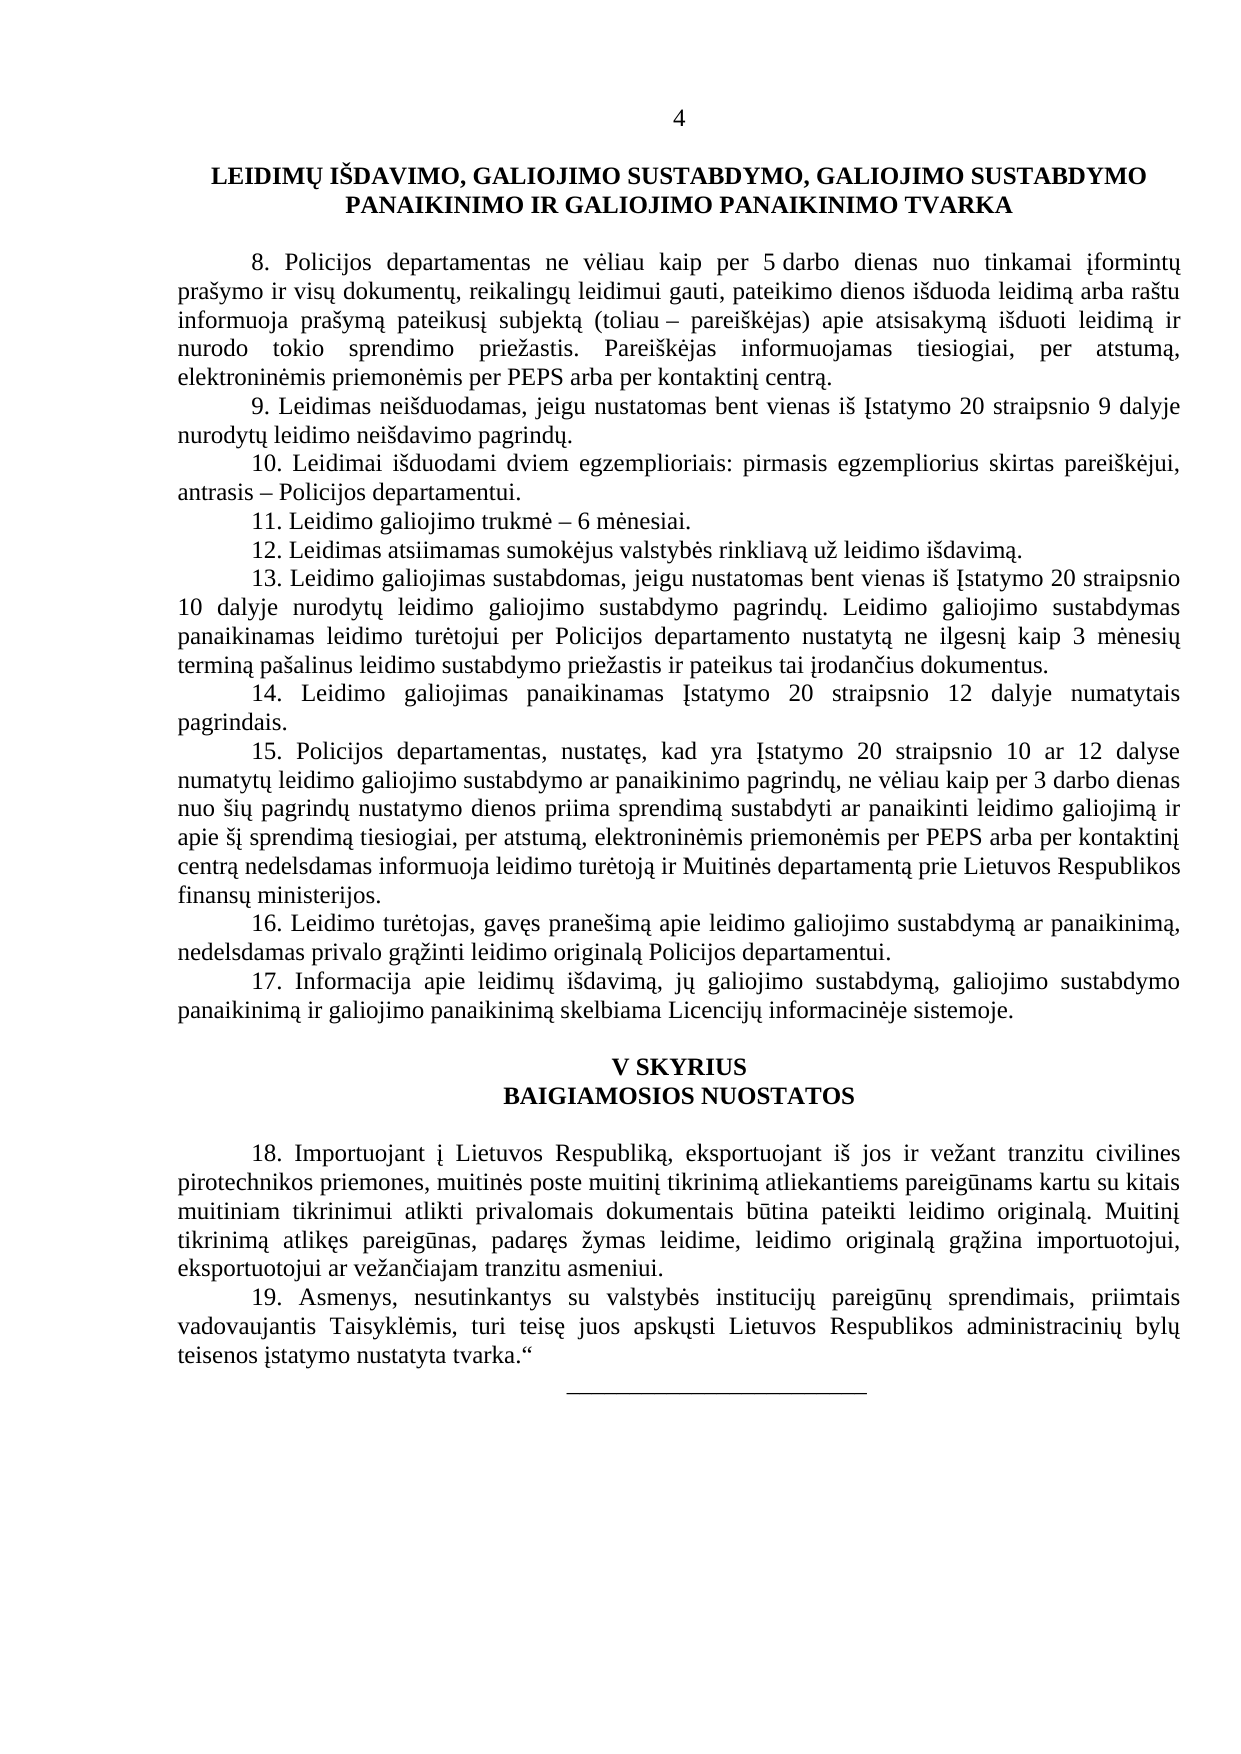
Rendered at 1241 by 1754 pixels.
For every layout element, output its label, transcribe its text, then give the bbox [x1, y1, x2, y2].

text 11. Leidimo galiojimo trukmė – 6 mėnesiai. [177, 506, 1181, 535]
text V SKYRIUS [177, 1052, 1181, 1081]
text 19. Asmenys, nesutinkantys su valstybės institucijų pareigūnų sprendimais, priimtais vadovaujantis Taisyklėmis, turi teisę juos apskųsti Lietuvos Respublikos administracinių bylų teisenos įstatymo nustatyta tvarka.“ [177, 1282, 1181, 1368]
text BAIGIAMOSIOS NUOSTATOS [177, 1081, 1181, 1110]
text 9. Leidimas neišduodamas, jeigu nustatomas bent vienas iš Įstatymo 20 straipsnio 9 dalyje nurodytų leidimo neišdavimo pagrindų. [177, 391, 1181, 448]
text 8. Policijos departamentas ne vėliau kaip per 5 darbo dienas nuo tinkamai įformintų prašymo ir visų dokumentų, reikalingų leidimui gauti, pateikimo dienos išduoda leidimą arba raštu informuoja prašymą pateikusį subjektą (toliau – pareiškėjas) apie atsisakymą išduoti leidimą ir nurodo tokio sprendimo priežastis. Pareiškėjas informuojamas tiesiogiai, per atstumą, elektroninėmis priemonėmis per PEPS arba per kontaktinį centrą. [177, 247, 1181, 391]
text 10. Leidimai išduodami dviem egzemplioriais: pirmasis egzempliorius skirtas pareiškėjui, antrasis – Policijos departamentui. [177, 448, 1181, 506]
text 12. Leidimas atsiimamas sumokėjus valstybės rinkliavą už leidimo išdavimą. [177, 535, 1181, 563]
text 17. Informacija apie leidimų išdavimą, jų galiojimo sustabdymą, galiojimo sustabdymo panaikinimą ir galiojimo panaikinimą skelbiama Licencijų informacinėje sistemoje. [177, 966, 1181, 1023]
text 18. Importuojant į Lietuvos Respubliką, eksportuojant iš jos ir vežant tranzitu civilines pirotechnikos priemones, muitinės poste muitinį tikrinimą atliekantiems pareigūnams kartu su kitais muitiniam tikrinimui atlikti privalomais dokumentais būtina pateikti leidimo originalą. Muitinį tikrinimą atlikęs pareigūnas, padaręs žymas leidime, leidimo originalą grąžina importuotojui, eksportuotojui ar vežančiajam tranzitu asmeniui. [177, 1138, 1181, 1282]
text 15. Policijos departamentas, nustatęs, kad yra Įstatymo 20 straipsnio 10 ar 12 dalyse numatytų leidimo galiojimo sustabdymo ar panaikinimo pagrindų, ne vėliau kaip per 3 darbo dienas nuo šių pagrindų nustatymo dienos priima sprendimą sustabdyti ar panaikinti leidimo galiojimą ir apie šį sprendimą tiesiogiai, per atstumą, elektroninėmis priemonėmis per PEPS arba per kontaktinį centrą nedelsdamas informuoja leidimo turėtoją ir Muitinės departamentą prie Lietuvos Respublikos finansų ministerijos. [177, 736, 1181, 908]
text 16. Leidimo turėtojas, gavęs pranešimą apie leidimo galiojimo sustabdymą ar panaikinimą, nedelsdamas privalo grąžinti leidimo originalą Policijos departamentui. [177, 908, 1181, 966]
text 14. Leidimo galiojimas panaikinamas Įstatymo 20 straipsnio 12 dalyje numatytais pagrindais. [177, 678, 1181, 736]
text LEIDIMŲ IŠDAVIMO, GALIOJIMO SUSTABDYMO, GALIOJIMO SUSTABDYMO PANAIKINIMO IR GALIOJIMO PANAIKINIMO TVARKA [177, 161, 1181, 218]
text 13. Leidimo galiojimas sustabdomas, jeigu nustatomas bent vienas iš Įstatymo 20 straipsnio 10 dalyje nurodytų leidimo galiojimo sustabdymo pagrindų. Leidimo galiojimo sustabdymas panaikinamas leidimo turėtojui per Policijos departamento nustatytą ne ilgesnį kaip 3 mėnesių terminą pašalinus leidimo sustabdymo priežastis ir pateikus tai įrodančius dokumentus. [177, 563, 1181, 678]
text ________________________ [252, 1368, 1181, 1397]
